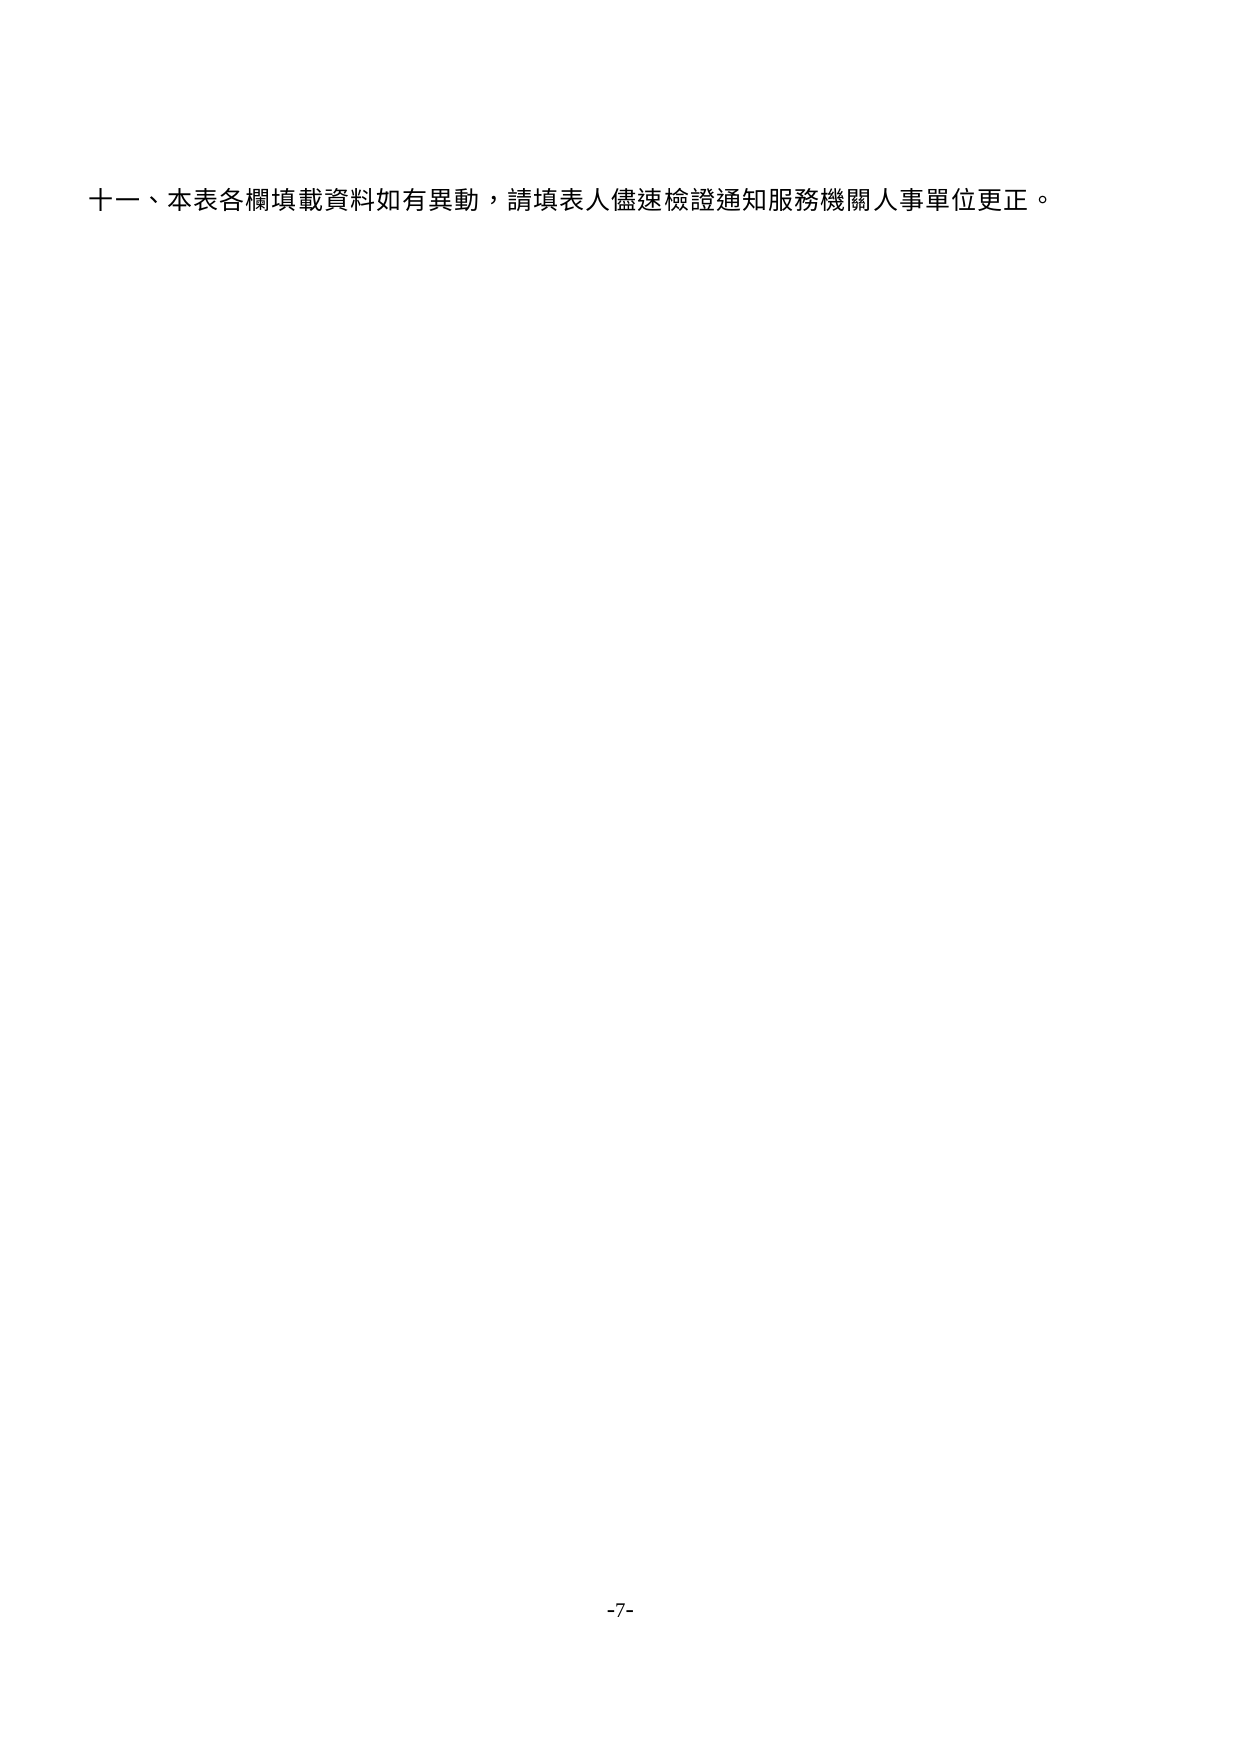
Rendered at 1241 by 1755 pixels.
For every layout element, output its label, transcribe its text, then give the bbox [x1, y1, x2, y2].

text 十一、本表各欄填載資料如有異動，請填表人儘速檢證通知服務機關人事單位更正。 [89, 185, 1152, 215]
